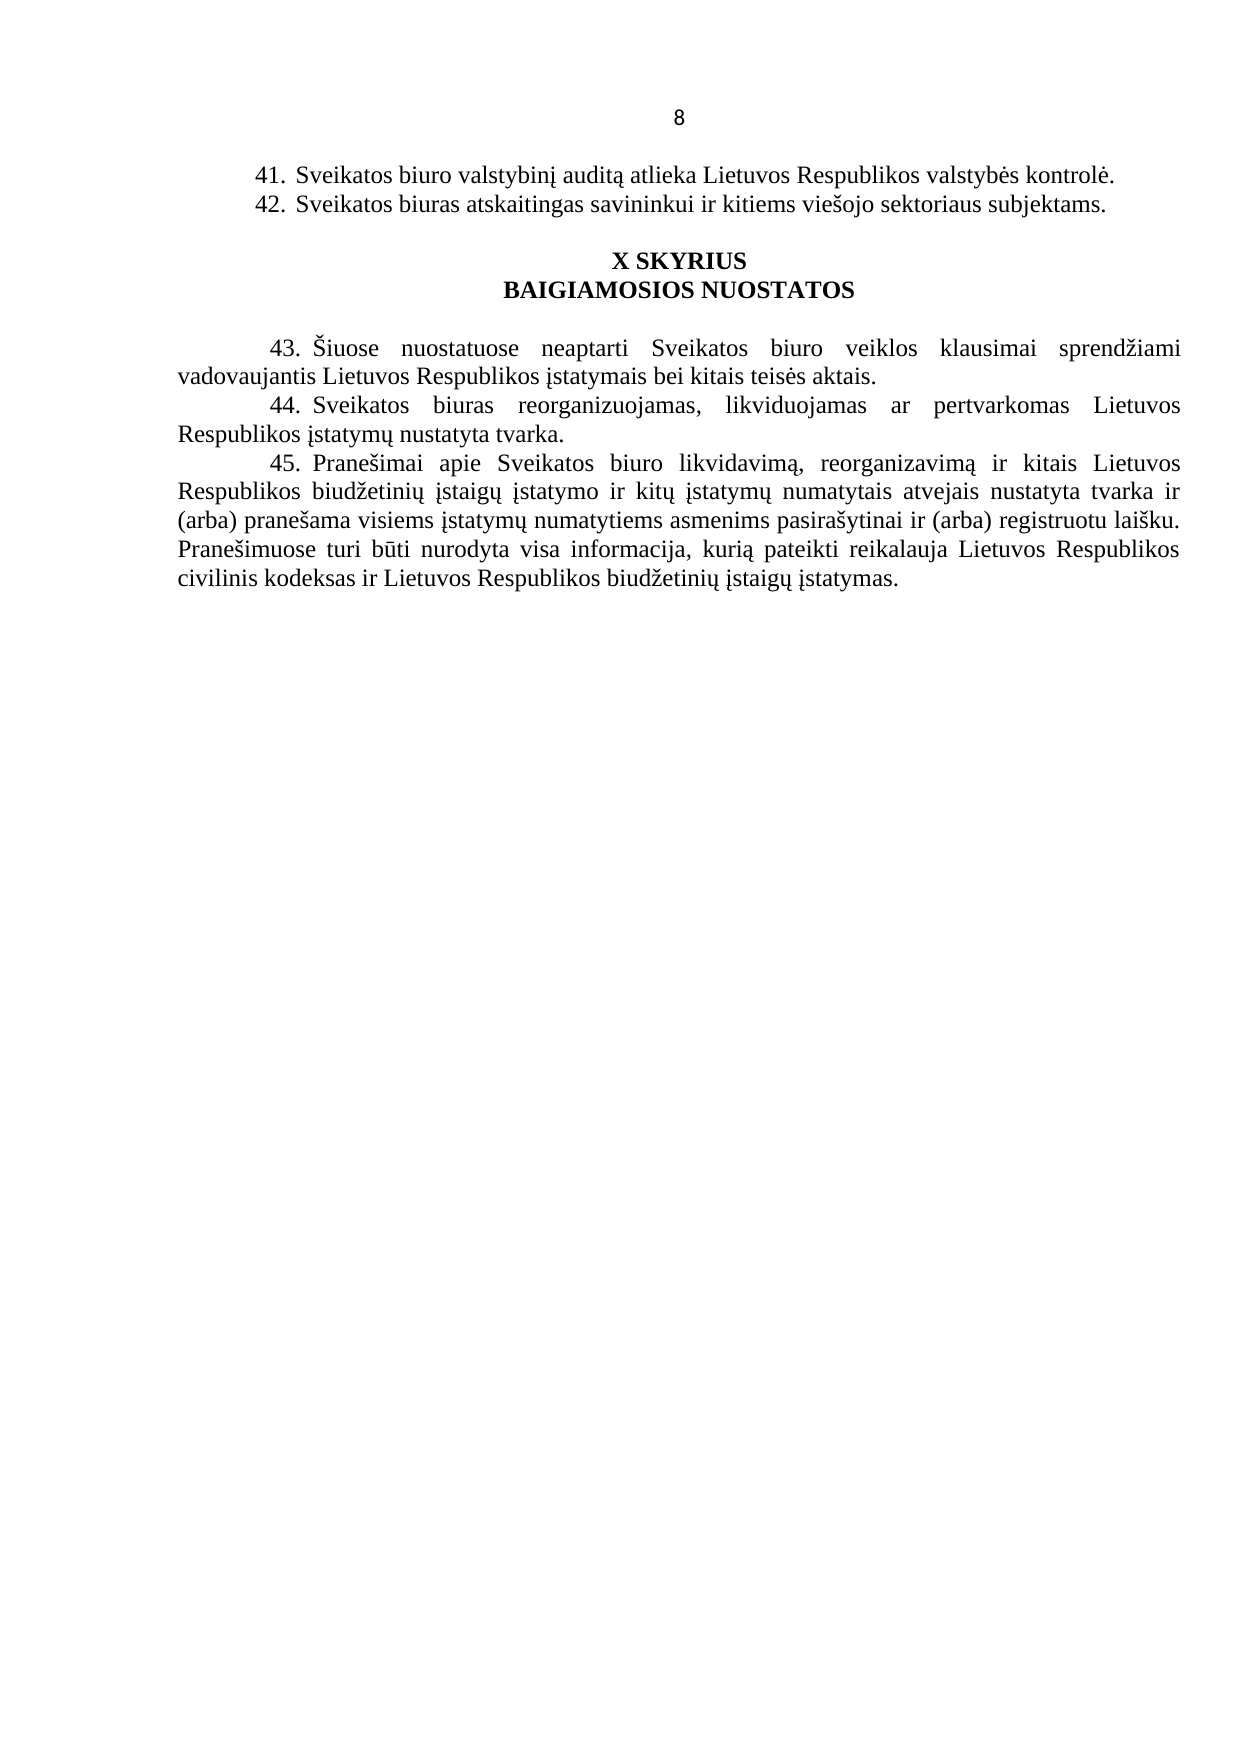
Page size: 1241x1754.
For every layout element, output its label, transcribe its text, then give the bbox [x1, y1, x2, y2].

text 42. Sveikatos biuras atskaitingas savininkui ir kitiems viešojo sektoriaus subjektams. [177, 189, 1181, 218]
text 43. Šiuose nuostatuose neaptarti Sveikatos biuro veiklos klausimai sprendžiami vadovaujantis Lietuvos Respublikos įstatymais bei kitais teisės aktais. [177, 333, 1181, 390]
text 44. Sveikatos biuras reorganizuojamas, likviduojamas ar pertvarkomas Lietuvos Respublikos įstatymų nustatyta tvarka. [177, 390, 1181, 448]
text 45. Pranešimai apie Sveikatos biuro likvidavimą, reorganizavimą ir kitais Lietuvos Respublikos biudžetinių įstaigų įstatymo ir kitų įstatymų numatytais atvejais nustatyta tvarka ir (arba) pranešama visiems įstatymų numatytiems asmenims pasirašytinai ir (arba) registruotu laišku. Pranešimuose turi būti nurodyta visa informacija, kurią pateikti reikalauja Lietuvos Respublikos civilinis kodeksas ir Lietuvos Respublikos biudžetinių įstaigų įstatymas. [177, 448, 1181, 591]
text BAIGIAMOSIOS NUOSTATOS [177, 275, 1181, 304]
text 41. Sveikatos biuro valstybinį auditą atlieka Lietuvos Respublikos valstybės kontrolė. [177, 160, 1181, 189]
text X SKYRIUS [177, 246, 1181, 275]
